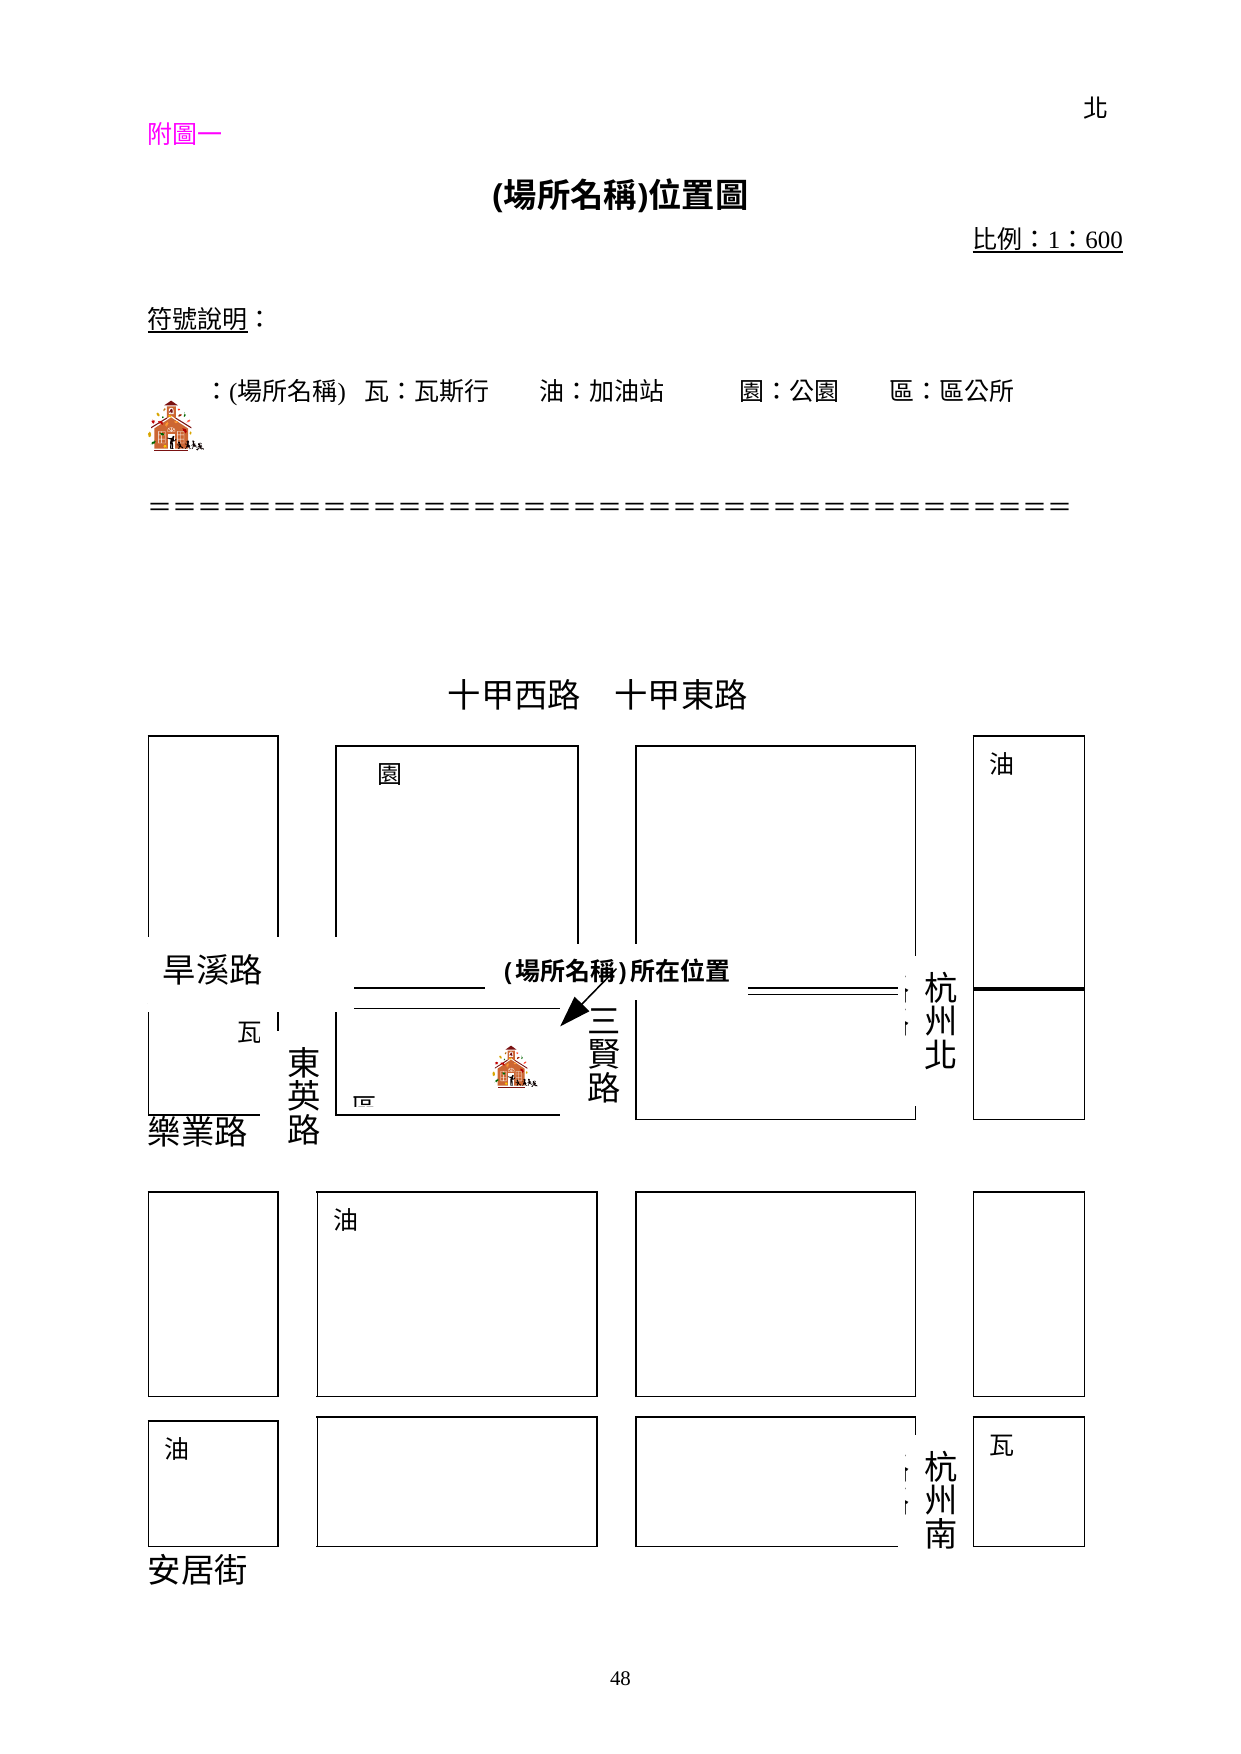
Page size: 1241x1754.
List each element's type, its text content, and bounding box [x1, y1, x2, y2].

text 安居街 [148, 1526, 1092, 1589]
text 旱溪路 [163, 944, 339, 992]
text 樂業路 [224, 1124, 235, 1134]
text 瓦 [989, 1425, 1069, 1461]
text 附圖一 [148, 89, 1010, 151]
text 比例：1：600 [950, 220, 1145, 256]
text 油 [333, 1200, 581, 1236]
text ＝＝＝＝＝＝＝＝＝＝＝＝＝＝＝＝＝＝＝＝＝＝＝＝＝＝＝＝＝＝＝＝＝＝＝＝＝ [148, 464, 1092, 526]
text ：(場所名稱) 瓦：瓦斯行 油：加油站 園：公園 區：區公所 [148, 339, 1092, 464]
text 符號說明： [148, 276, 935, 339]
text 瓦 [164, 1012, 262, 1048]
text 樂業路 [148, 1116, 260, 1151]
text 博愛路 [148, 1339, 1092, 1401]
text 三賢路 [579, 1004, 628, 1124]
text (場所名稱)位置圖 [148, 81, 1160, 344]
text 北 [1025, 89, 1108, 125]
text 樂業路 [335, 1089, 1092, 1151]
text 園 [352, 754, 562, 790]
text 油 [989, 744, 1069, 781]
text 東英路 [279, 1046, 328, 1166]
text 樂業路 [153, 1116, 163, 1131]
text 油 [164, 1429, 262, 1465]
text 區 [352, 1088, 560, 1107]
text 杭州南路路１ [905, 1450, 965, 1570]
text (場所名稱)所在位置 [500, 951, 733, 987]
text 杭州北路路１ [905, 971, 965, 1091]
text 十甲西路 十甲東路 [148, 651, 1092, 714]
